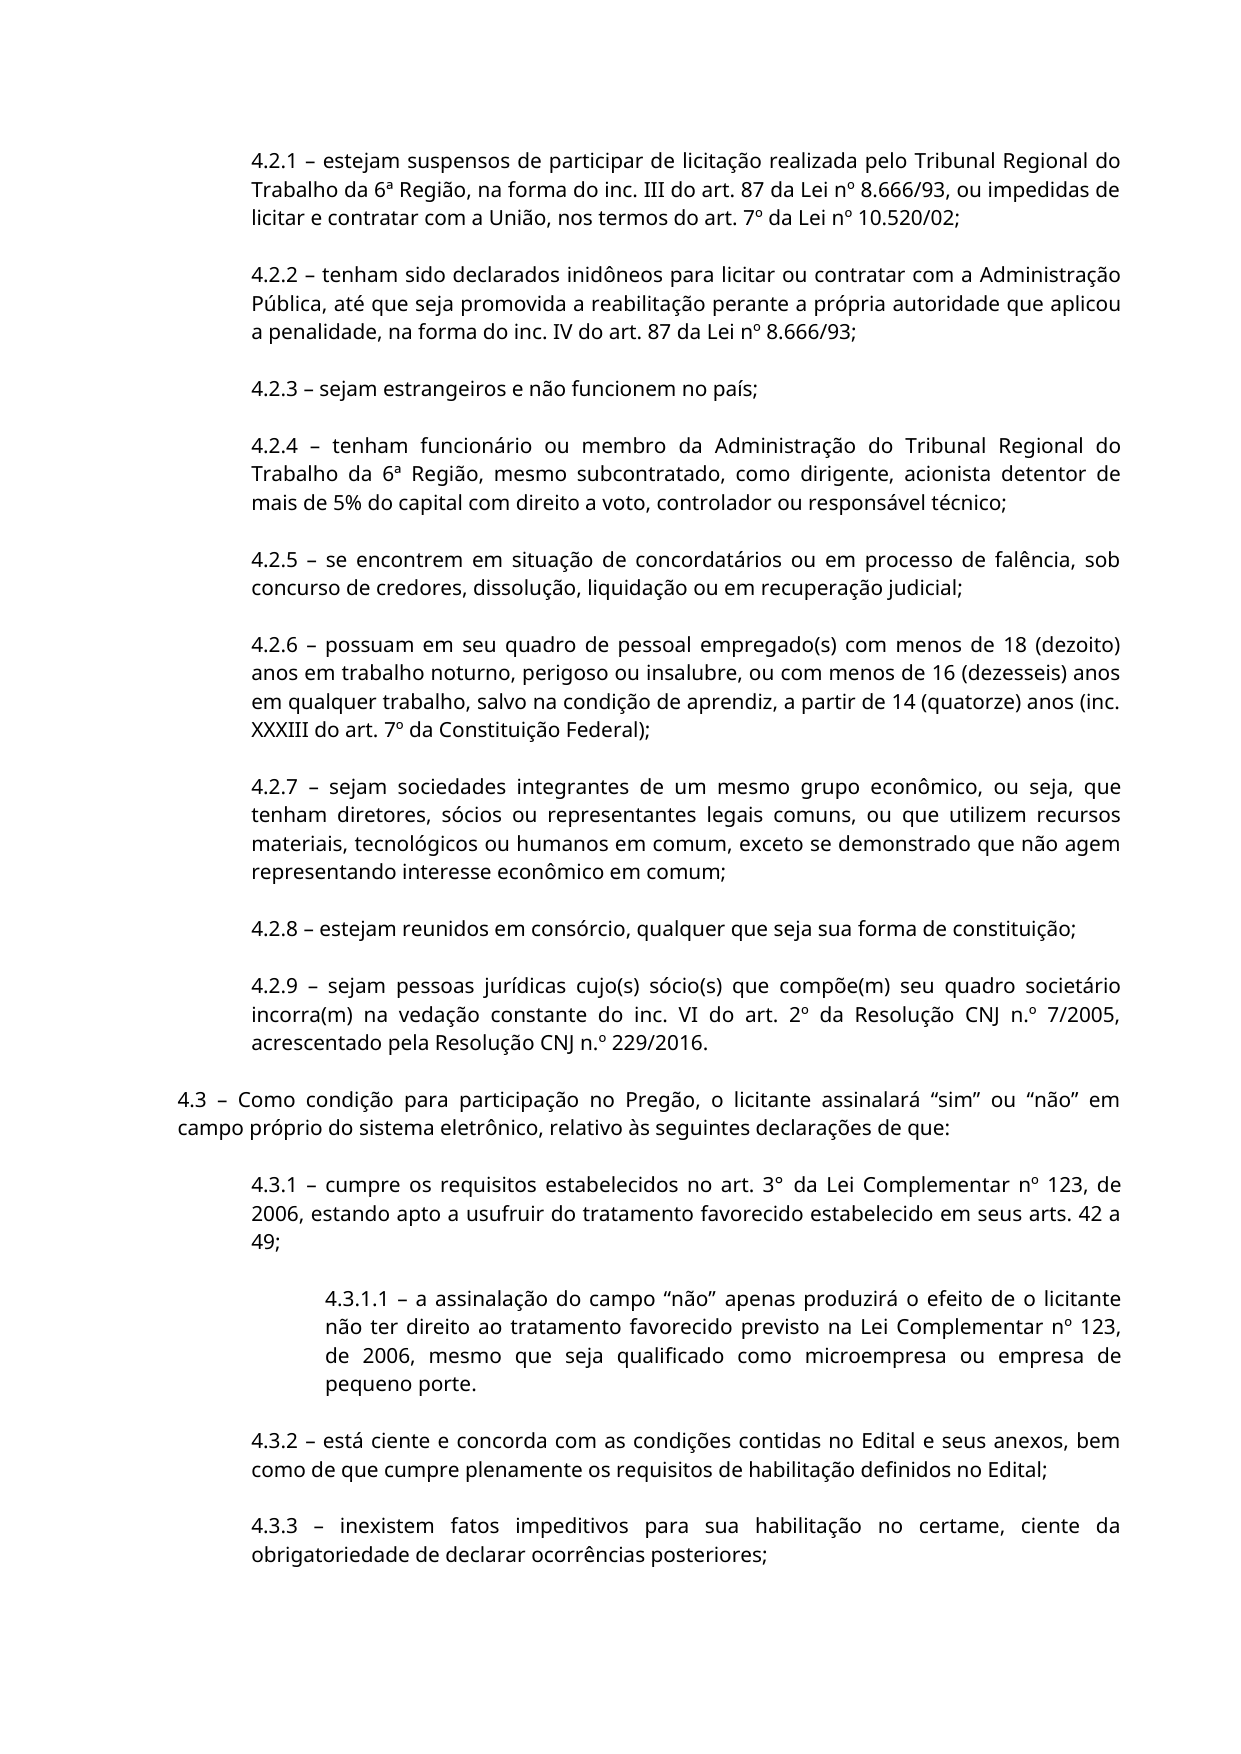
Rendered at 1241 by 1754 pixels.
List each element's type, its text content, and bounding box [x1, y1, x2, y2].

text 4.3.2 – está ciente e concorda com as condições contidas no Edital e seus anexos, bem como de que cumpre plenamente os requisitos de habilitação definidos no Edital; [251, 1426, 1122, 1483]
text 4.2.3 – sejam estrangeiros e não funcionem no país; [251, 374, 1122, 402]
text 4.3 – Como condição para participação no Pregão, o licitante assinalará “sim” ou “não” em campo próprio do sistema eletrônico, relativo às seguintes declarações de que: [177, 1085, 1122, 1142]
text 4.2.7 – sejam sociedades integrantes de um mesmo grupo econômico, ou seja, que tenham diretores, sócios ou representantes legais comuns, ou que utilizem recursos materiais, tecnológicos ou humanos em comum, exceto se demonstrado que não agem representando interesse econômico em comum; [251, 772, 1122, 886]
text 4.2.6 – possuam em seu quadro de pessoal empregado(s) com menos de 18 (dezoito) anos em trabalho noturno, perigoso ou insalubre, ou com menos de 16 (dezesseis) anos em qualquer trabalho, salvo na condição de aprendiz, a partir de 14 (quatorze) anos (inc. XXXIII do art. 7º da Constituição Federal); [251, 630, 1122, 744]
text 4.2.5 – se encontrem em situação de concordatários ou em processo de falência, sob concurso de credores, dissolução, liquidação ou em recuperação judicial; [251, 545, 1122, 602]
text 4.2.9 – sejam pessoas jurídicas cujo(s) sócio(s) que compõe(m) seu quadro societário incorra(m) na vedação constante do inc. VI do art. 2º da Resolução CNJ n.º 7/2005, acrescentado pela Resolução CNJ n.º 229/2016. [251, 971, 1122, 1057]
text 4.2.8 – estejam reunidos em consórcio, qualquer que seja sua forma de constituição; [251, 914, 1122, 943]
text 4.3.3 – inexistem fatos impeditivos para sua habilitação no certame, ciente da obrigatoriedade de declarar ocorrências posteriores; [251, 1512, 1122, 1568]
text 4.2.1 – estejam suspensos de participar de licitação realizada pelo Tribunal Regional do Trabalho da 6ª Região, na forma do inc. III do art. 87 da Lei nº 8.666/93, ou impedidas de licitar e contratar com a União, nos termos do art. 7º da Lei nº 10.520/02; [251, 147, 1122, 232]
text 4.3.1 – cumpre os requisitos estabelecidos no art. 3° da Lei Complementar nº 123, de 2006, estando apto a usufruir do tratamento favorecido estabelecido em seus arts. 42 a 49; [251, 1170, 1122, 1256]
text 4.2.2 – tenham sido declarados inidôneos para licitar ou contratar com a Administração Pública, até que seja promovida a reabilitação perante a própria autoridade que aplicou a penalidade, na forma do inc. IV do art. 87 da Lei nº 8.666/93; [251, 260, 1122, 346]
text 4.2.4 – tenham funcionário ou membro da Administração do Tribunal Regional do Trabalho da 6ª Região, mesmo subcontratado, como dirigente, acionista detentor de mais de 5% do capital com direito a voto, controlador ou responsável técnico; [251, 431, 1122, 516]
text 4.3.1.1 – a assinalação do campo “não” apenas produzirá o efeito de o licitante não ter direito ao tratamento favorecido previsto na Lei Complementar nº 123, de 2006, mesmo que seja qualificado como microempresa ou empresa de pequeno porte. [325, 1284, 1122, 1398]
